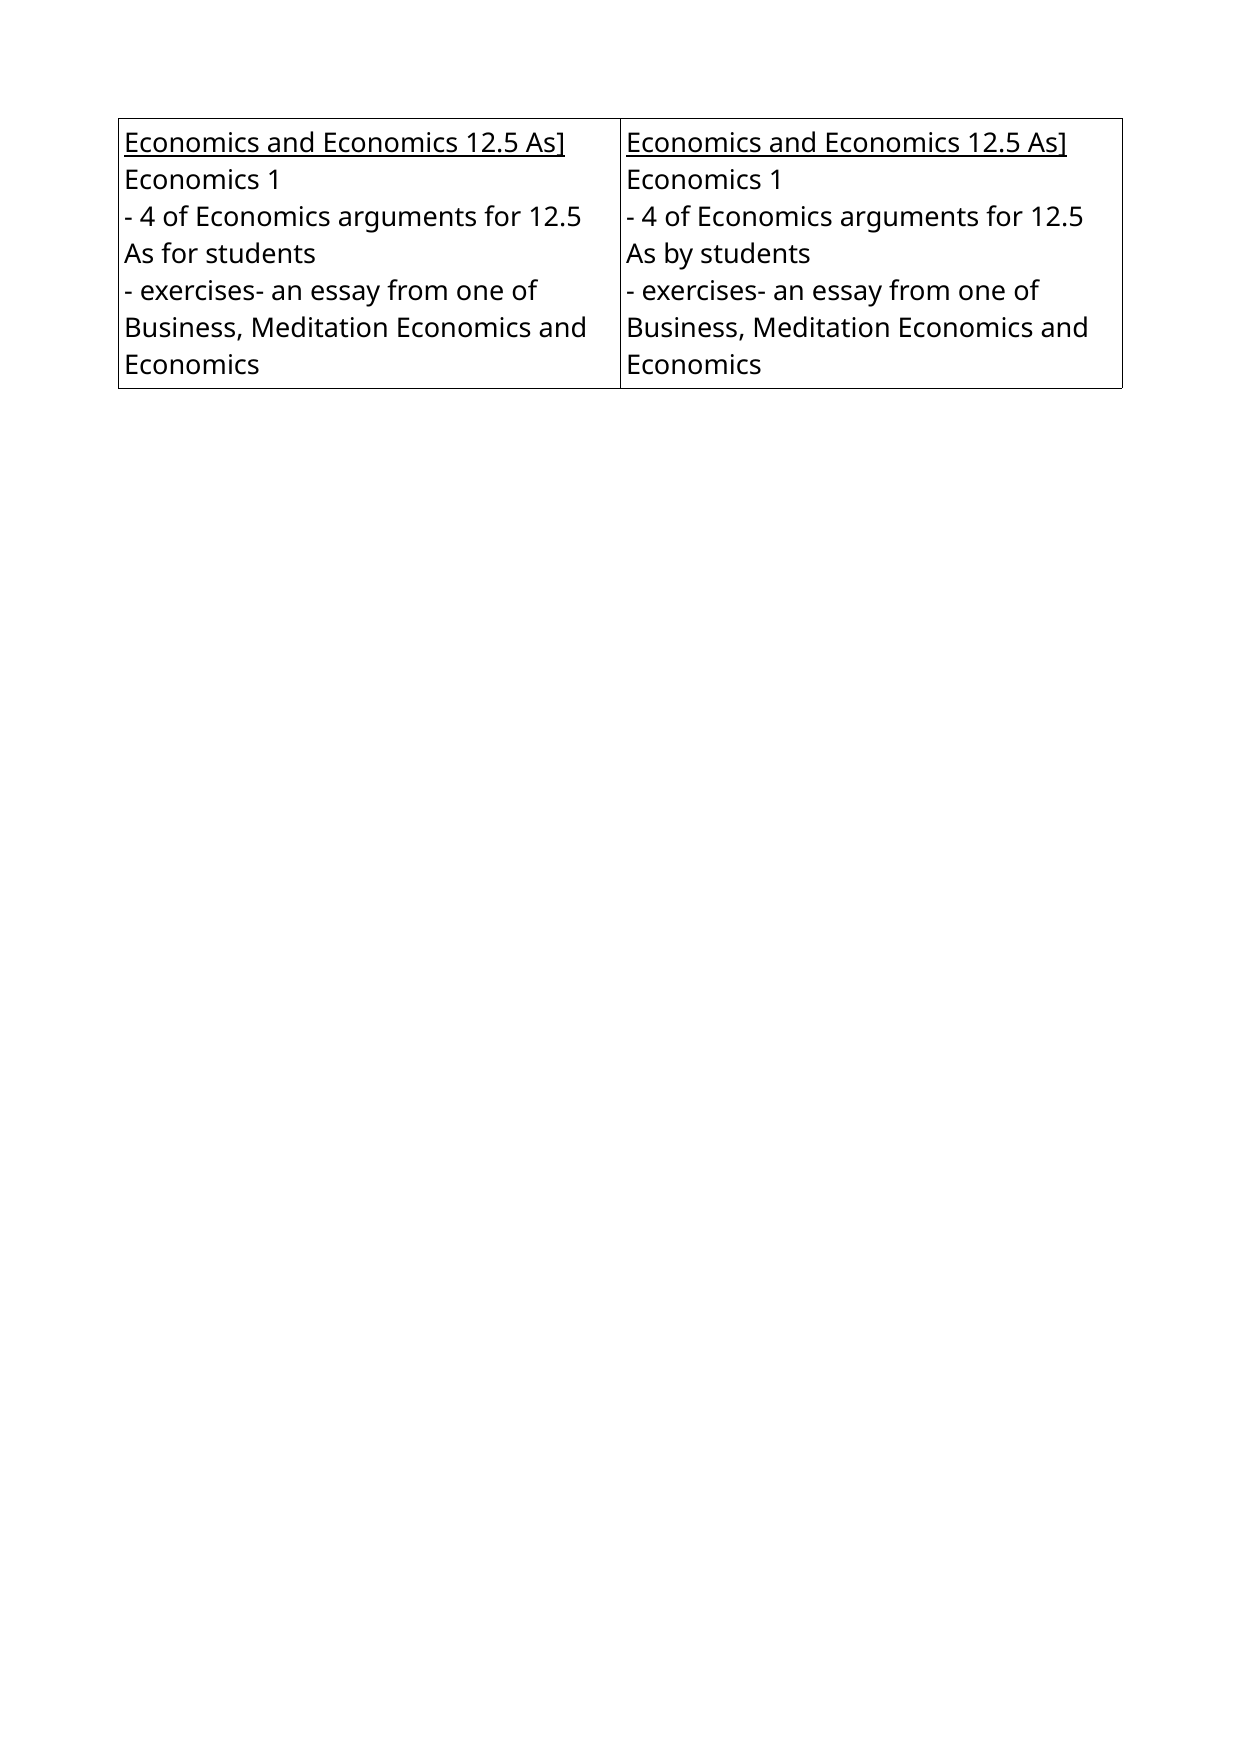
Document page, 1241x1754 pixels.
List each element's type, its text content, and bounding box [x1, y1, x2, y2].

table_cell Economics and Economics 12.5 As] Economics 1 - 4 of Economics arguments for 12.5 As for students - exercises- an essay from one of Business, Meditation Economics and Economics [119, 119, 620, 388]
table_cell Economics and Economics 12.5 As] Economics 1 - 4 of Economics arguments for 12.5 As by students - exercises- an essay from one of Business, Meditation Economics and Economics [621, 119, 1122, 388]
